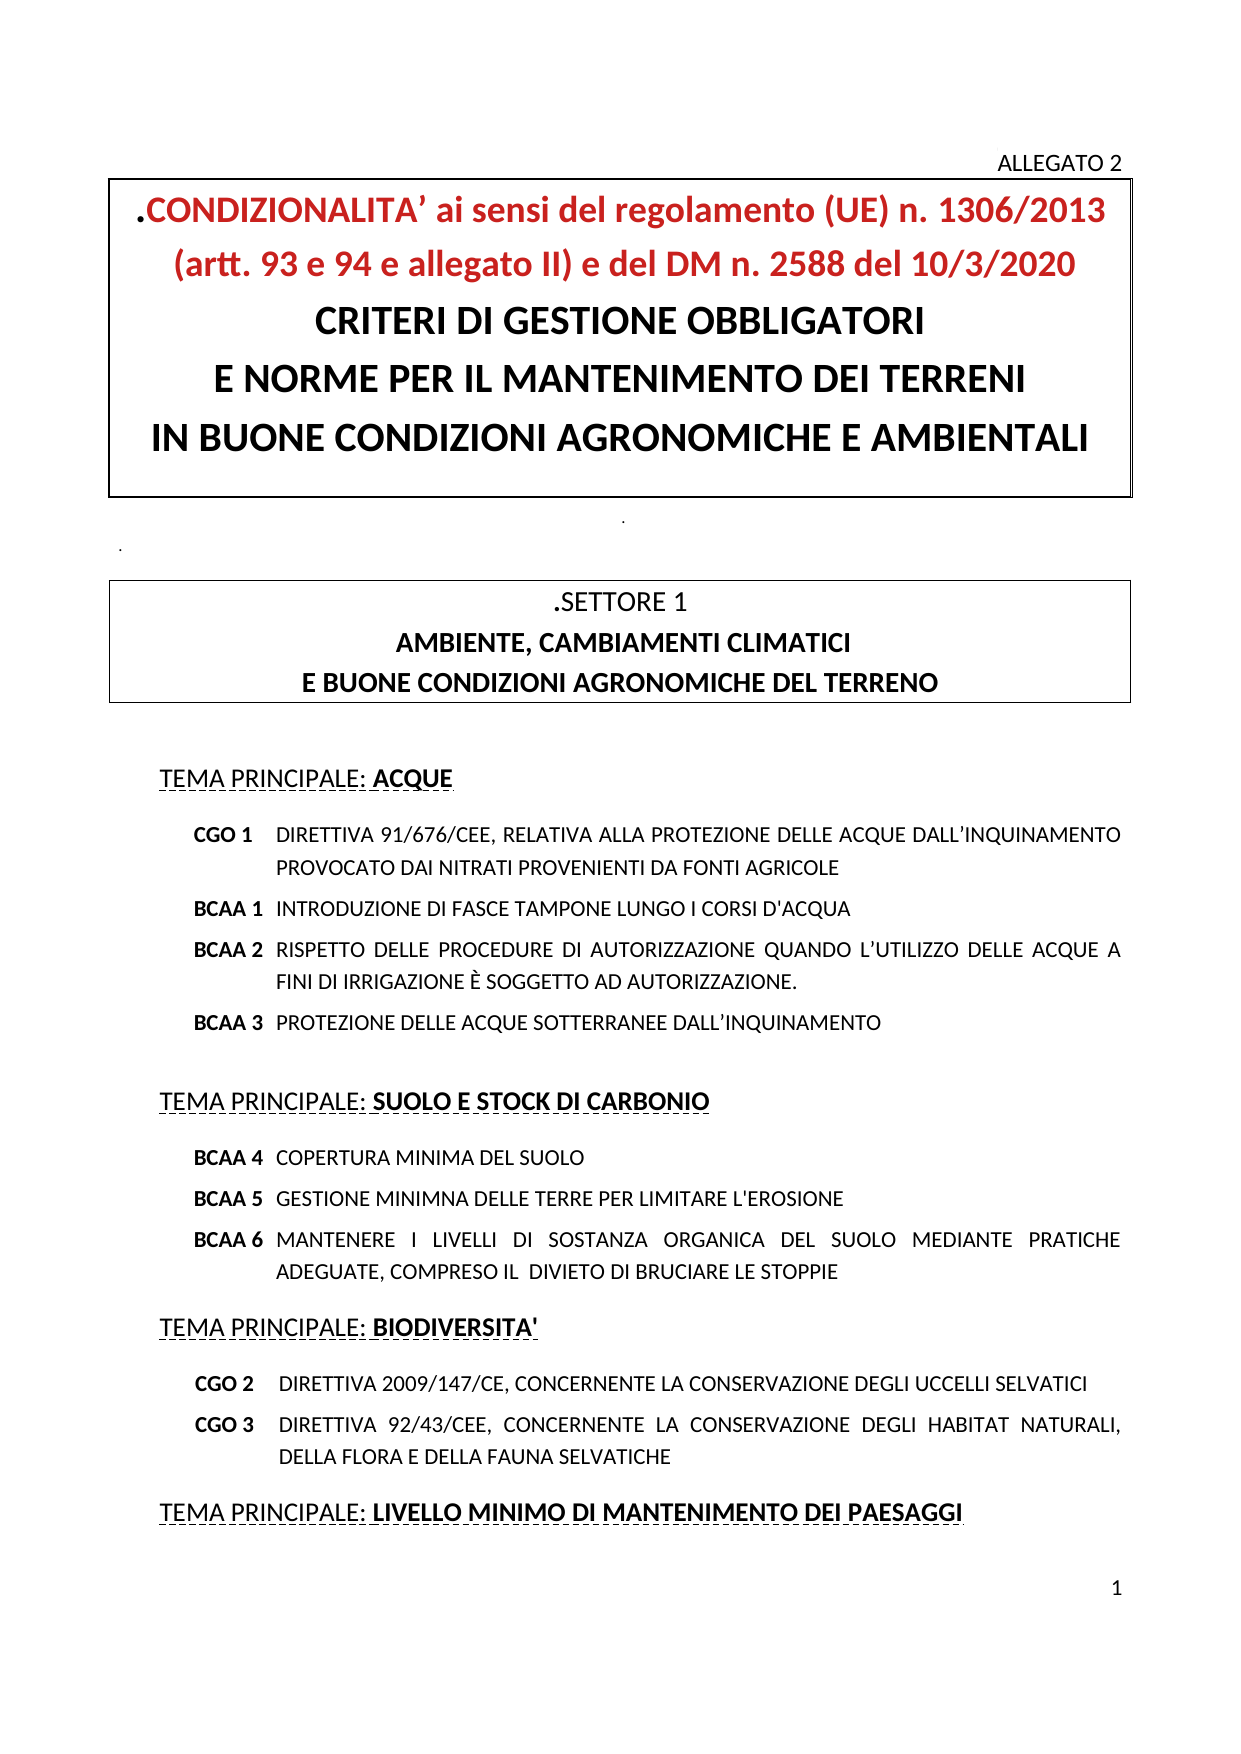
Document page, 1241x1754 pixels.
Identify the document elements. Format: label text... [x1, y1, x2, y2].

text TEMA PRINCIPALE: ACQUE [159, 762, 1122, 795]
subtitle CONDIZIONALITA’ ai sensi del regolamento (UE) n. 1306/2013 (artt. 93 e 94 e allegato II) e del DM n. 2588 del 10/3/2020 CRITERI DI GESTIONE OBBLIGATORI E NORME PER IL MANTENIMENTO DEI TERRENI IN BUONE CONDIZIONI AGRONOMICHE E AMBIENTALI [110, 180, 1130, 496]
text TEMA PRINCIPALE: SUOLO E STOCK DI CARBONIO [159, 1084, 1122, 1118]
text BCAA 5 GESTIONE MINIMNA DELLE TERRE PER LIMITARE L'EROSIONE [193, 1184, 1122, 1212]
text CGO 1 DIRETTIVA 91/676/CEE, RELATIVA ALLA PROTEZIONE DELLE ACQUE DALL’INQUINAMENTO PROVOCATO DAI NITRATI PROVENIENTI DA FONTI AGRICOLE [193, 820, 1122, 881]
text BCAA 6 Mantenere i livelli di sostanza organica del suolo mediante pratiche adeguate, compreso il divieto di bruciare le stoppie [193, 1225, 1122, 1285]
text TEMA PRINCIPALE: BIODIVERSITA' [159, 1310, 1122, 1343]
text CGO 2 DIRETTIVA 2009/147/CE, CONCERNENTE LA CONSERVAZIONE DEGLI UCCELLI SELVATICI [195, 1369, 1122, 1397]
text CGO 3 DIRETTIVA 92/43/CEE, CONCERNENTE LA CONSERVAZIONE DEGLI HABITAT NATURALI, DELLA FLORA E DELLA FAUNA SELVATICHE [195, 1410, 1122, 1470]
text BCAA 3 Protezione delle acque sotterranee dall’inquinamento [193, 1008, 1122, 1036]
text BCAA 4 COPERTURA MINIMA DEL SUOLO [193, 1143, 1122, 1171]
text BCAA 2 Rispetto delle procedure di autorizzazione quando l’utilizzo delle acque a fini di irrigazione è soggetto ad autorizzazione. [193, 935, 1122, 995]
text BCAA 1 INTRODUZIONE DI FASCE TAMPONE LUNGO I CORSI D'ACQUA [193, 894, 1122, 922]
subtitle SETTORE 1 AMBIENTE, CAMBIAMENTI CLIMATICI E BUONE CONDIZIONI AGRONOMICHE DEL TERRENO [110, 581, 1130, 702]
text ALLEGATO 2 [118, 148, 1122, 178]
text TEMA PRINCIPALE: LIVELLO MINIMO DI MANTENIMENTO DEI PAESAGGI [159, 1495, 1122, 1528]
